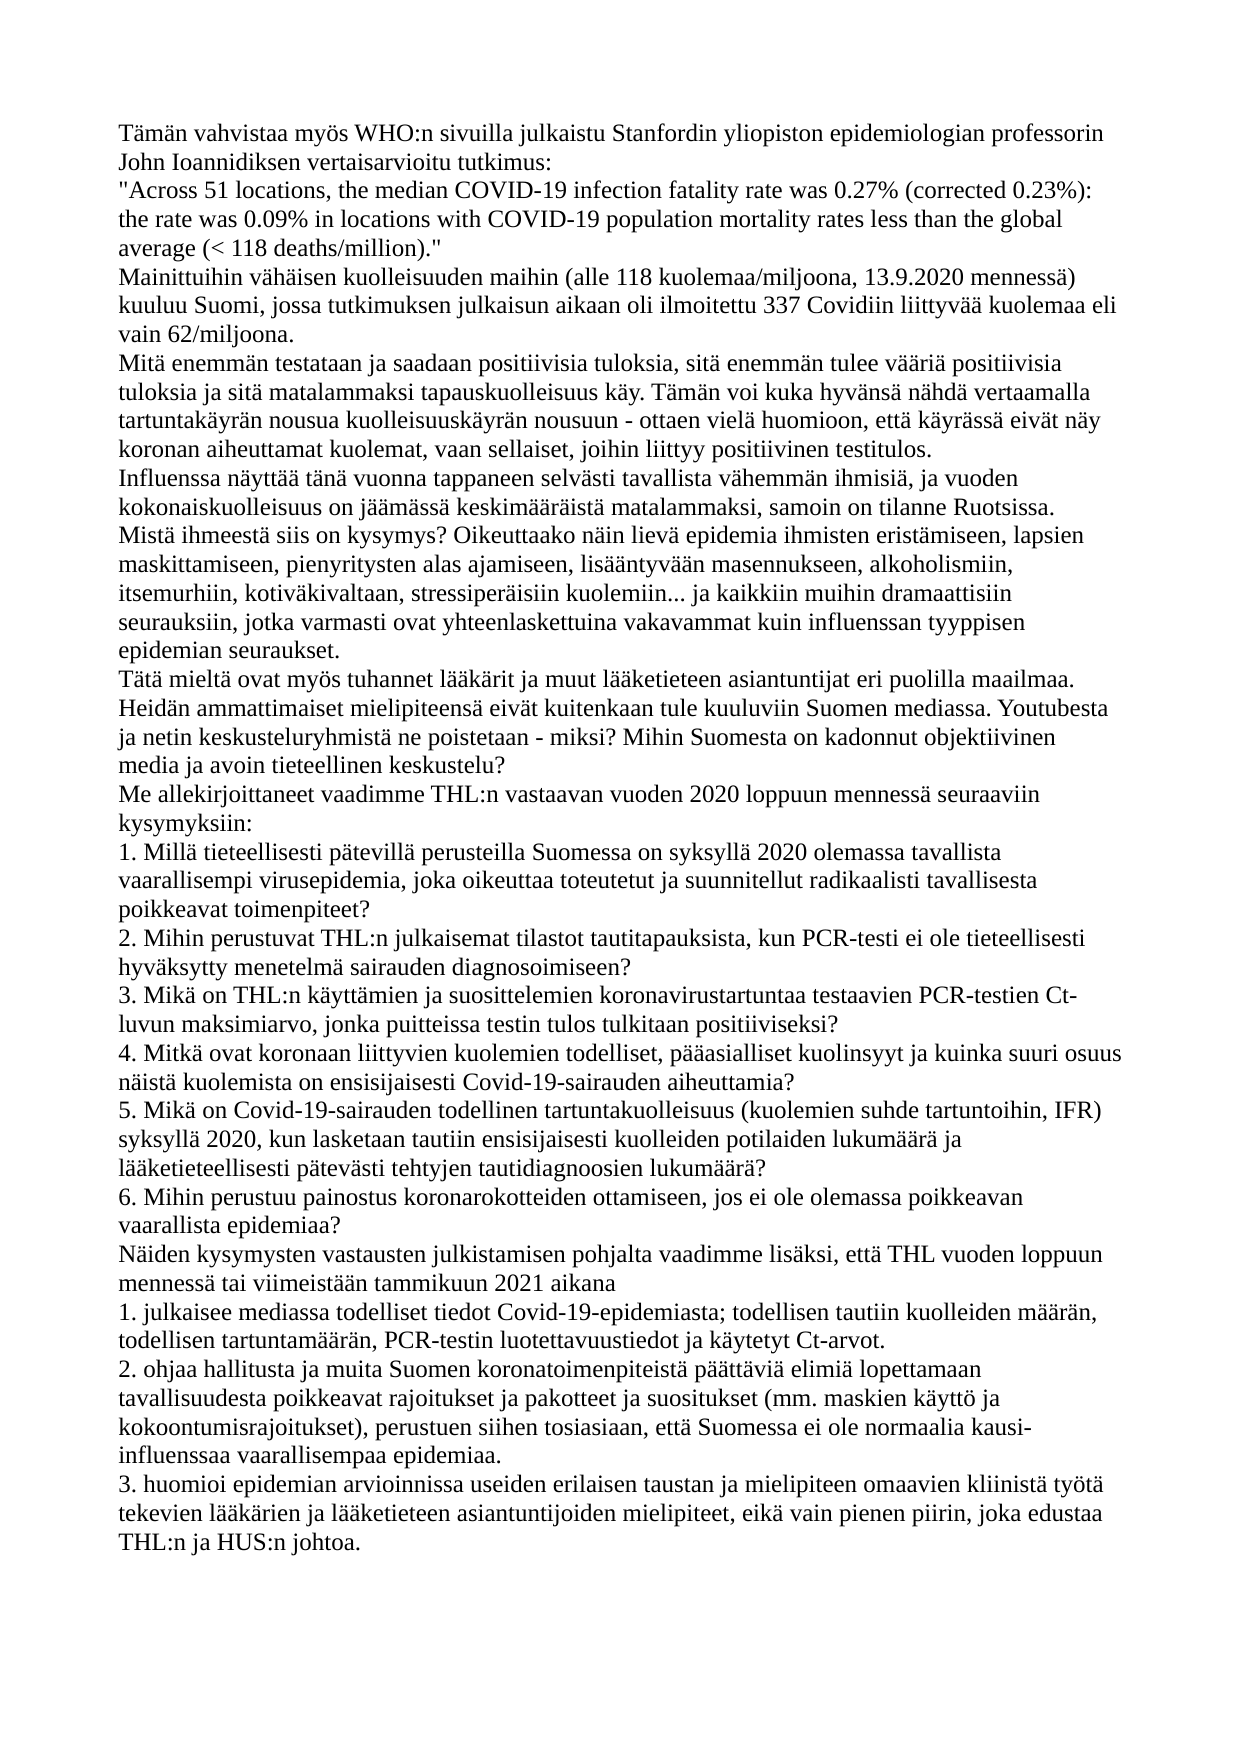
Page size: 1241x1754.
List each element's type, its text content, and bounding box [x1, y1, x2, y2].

text Mistä ihmeestä siis on kysymys? Oikeuttaako näin lievä epidemia ihmisten eristämiseen, lapsien maskittamiseen, pienyritysten alas ajamiseen, lisääntyvään masennukseen, alkoholismiin, itsemurhiin, kotiväkivaltaan, stressiperäisiin kuolemiin... ja kaikkiin muihin dramaattisiin seurauksiin, jotka varmasti ovat yhteenlaskettuina vakavammat kuin influenssan tyyppisen epidemian seuraukset. [118, 521, 1122, 664]
text Influenssa näyttää tänä vuonna tappaneen selvästi tavallista vähemmän ihmisiä, ja vuoden kokonaiskuolleisuus on jäämässä keskimääräistä matalammaksi, samoin on tilanne Ruotsissa. [118, 463, 1122, 521]
text Näiden kysymysten vastausten julkistamisen pohjalta vaadimme lisäksi, että THL vuoden loppuun mennessä tai viimeistään tammikuun 2021 aikana [118, 1239, 1122, 1297]
text 3. Mikä on THL:n käyttämien ja suosittelemien koronavirustartuntaa testaavien PCR-testien Ct-luvun maksimiarvo, jonka puitteissa testin tulos tulkitaan positiiviseksi? [118, 981, 1122, 1038]
text Mitä enemmän testataan ja saadaan positiivisia tuloksia, sitä enemmän tulee vääriä positiivisia tuloksia ja sitä matalammaksi tapauskuolleisuus käy. Tämän voi kuka hyvänsä nähdä vertaamalla tartuntakäyrän nousua kuolleisuuskäyrän nousuun - ottaen vielä huomioon, että käyrässä eivät näy koronan aiheuttamat kuolemat, vaan sellaiset, joihin liittyy positiivinen testitulos. [118, 348, 1122, 463]
text Tätä mieltä ovat myös tuhannet lääkärit ja muut lääketieteen asiantuntijat eri puolilla maailmaa. Heidän ammattimaiset mielipiteensä eivät kuitenkaan tule kuuluviin Suomen mediassa. Youtubesta ja netin keskusteluryhmistä ne poistetaan - miksi? Mihin Suomesta on kadonnut objektiivinen media ja avoin tieteellinen keskustelu? [118, 664, 1122, 779]
text 5. Mikä on Covid-19-sairauden todellinen tartuntakuolleisuus (kuolemien suhde tartuntoihin, IFR) syksyllä 2020, kun lasketaan tautiin ensisijaisesti kuolleiden potilaiden lukumäärä ja lääketieteellisesti pätevästi tehtyjen tautidiagnoosien lukumäärä? [118, 1096, 1122, 1182]
text 1. Millä tieteellisesti pätevillä perusteilla Suomessa on syksyllä 2020 olemassa tavallista vaarallisempi virusepidemia, joka oikeuttaa toteutetut ja suunnitellut radikaalisti tavallisesta poikkeavat toimenpiteet? [118, 837, 1122, 923]
text Tämän vahvistaa myös WHO:n sivuilla julkaistu Stanfordin yliopiston epidemiologian professorin John Ioannidiksen vertaisarvioitu tutkimus: [118, 118, 1122, 176]
text 2. ohjaa hallitusta ja muita Suomen koronatoimenpiteistä päättäviä elimiä lopettamaan tavallisuudesta poikkeavat rajoitukset ja pakotteet ja suositukset (mm. maskien käyttö ja kokoontumisrajoitukset), perustuen siihen tosiasiaan, että Suomessa ei ole normaalia kausi-influenssaa vaarallisempaa epidemiaa. [118, 1354, 1122, 1469]
text 2. Mihin perustuvat THL:n julkaisemat tilastot tautitapauksista, kun PCR-testi ei ole tieteellisesti hyväksytty menetelmä sairauden diagnosoimiseen? [118, 923, 1122, 981]
text 6. Mihin perustuu painostus koronarokotteiden ottamiseen, jos ei ole olemassa poikkeavan vaarallista epidemiaa? [118, 1182, 1122, 1239]
text 1. julkaisee mediassa todelliset tiedot Covid-19-epidemiasta; todellisen tautiin kuolleiden määrän, todellisen tartuntamäärän, PCR-testin luotettavuustiedot ja käytetyt Ct-arvot. [118, 1297, 1122, 1354]
text Me allekirjoittaneet vaadimme THL:n vastaavan vuoden 2020 loppuun mennessä seuraaviin kysymyksiin: [118, 779, 1122, 837]
text "Across 51 locations, the median COVID-19 infection fatality rate was 0.27% (corrected 0.23%): the rate was 0.09% in locations with COVID-19 population mortality rates less than the global average (< 118 deaths/million)." [118, 176, 1122, 262]
text 4. Mitkä ovat koronaan liittyvien kuolemien todelliset, pääasialliset kuolinsyyt ja kuinka suuri osuus näistä kuolemista on ensisijaisesti Covid-19-sairauden aiheuttamia? [118, 1038, 1122, 1096]
text 3. huomioi epidemian arvioinnissa useiden erilaisen taustan ja mielipiteen omaavien kliinistä työtä tekevien lääkärien ja lääketieteen asiantuntijoiden mielipiteet, eikä vain pienen piirin, joka edustaa THL:n ja HUS:n johtoa. [118, 1469, 1122, 1556]
text Mainittuihin vähäisen kuolleisuuden maihin (alle 118 kuolemaa/miljoona, 13.9.2020 mennessä) kuuluu Suomi, jossa tutkimuksen julkaisun aikaan oli ilmoitettu 337 Covidiin liittyvää kuolemaa eli vain 62/miljoona. [118, 262, 1122, 348]
